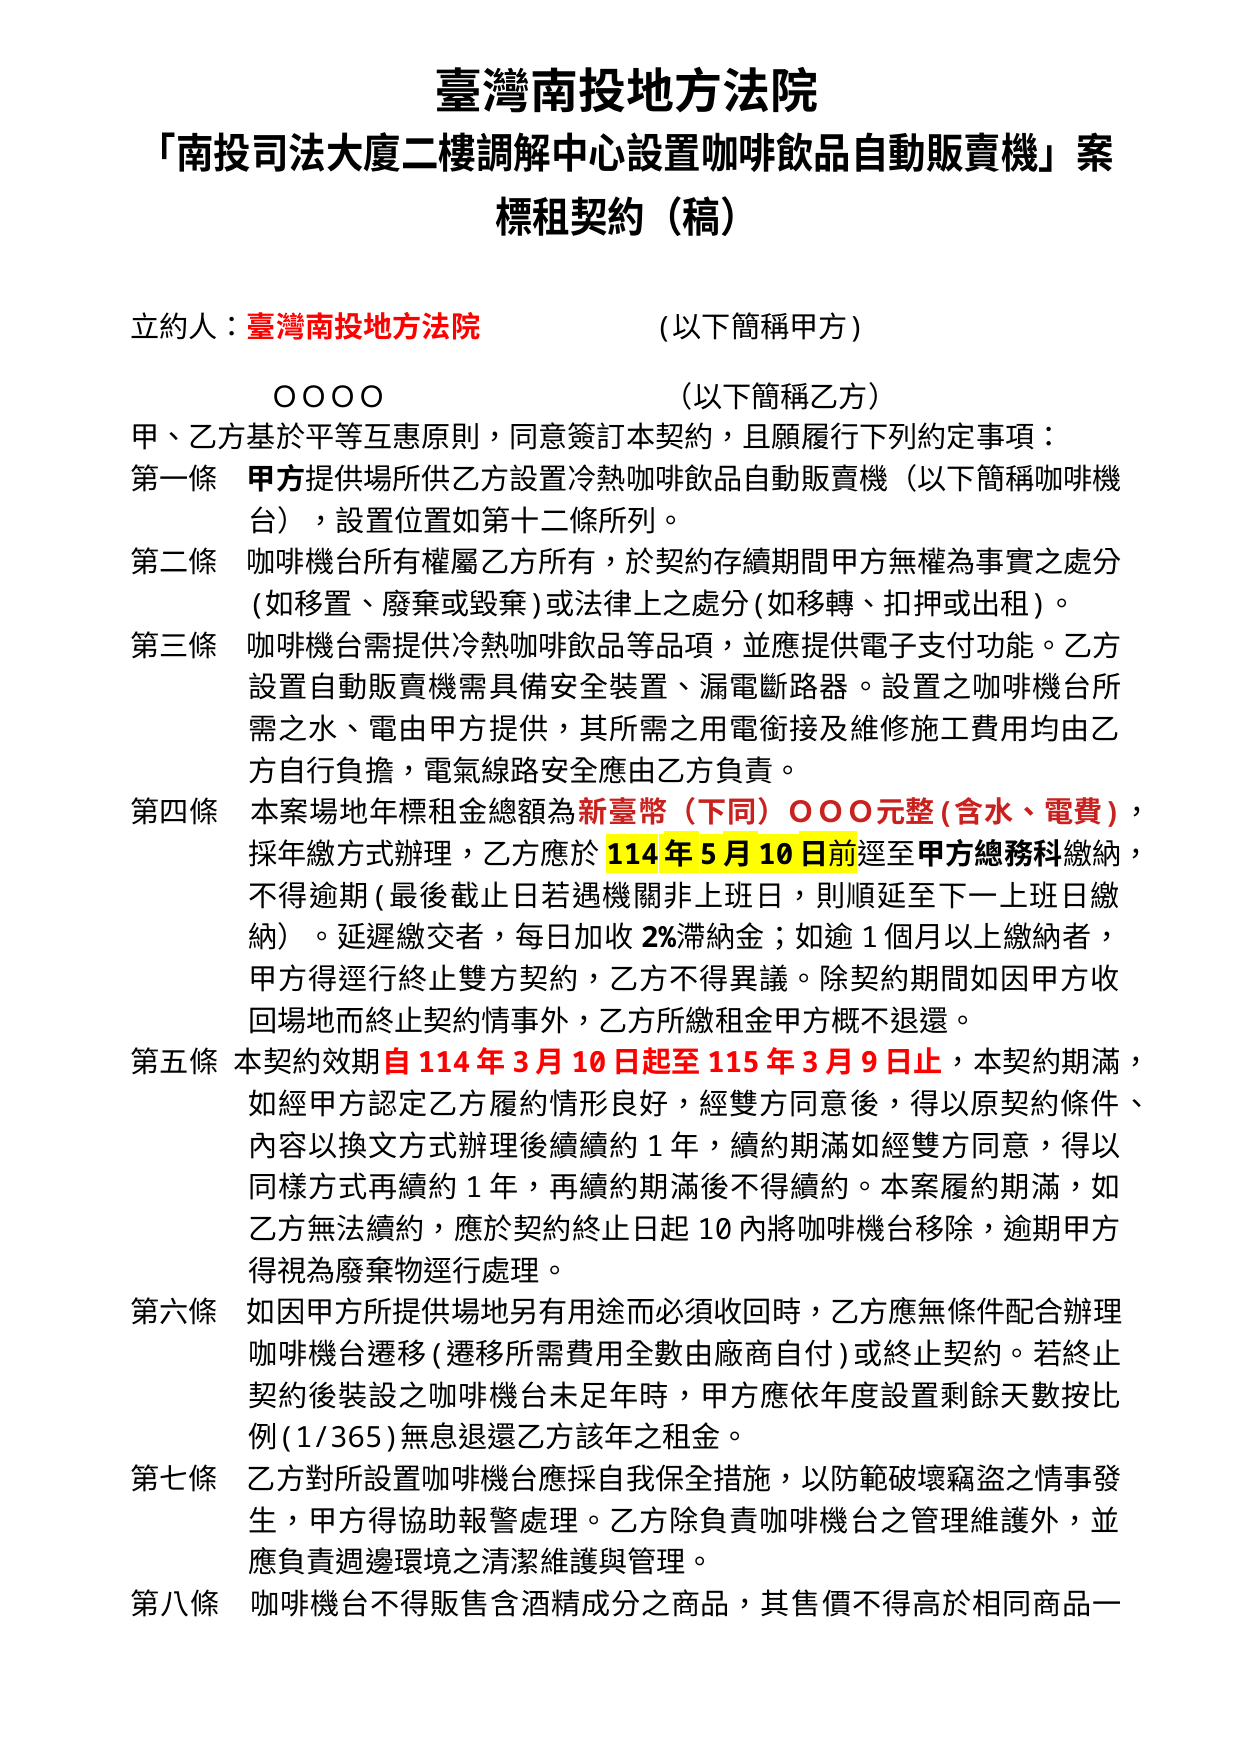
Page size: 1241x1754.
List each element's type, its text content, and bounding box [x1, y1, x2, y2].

text 第五條 本契約效期自114年3月10日起至115年3月9日止，本契約期滿，如經甲方認定乙方履約情形良好，經雙方同意後，得以原契約條件、內容以換文方式辦理後續續約1年，續約期滿如經雙方同意，得以同樣方式再續約1年，再續約期滿後不得續約。本案履約期滿，如乙方無法續約，應於契約終止日起10內將咖啡機台移除，逾期甲方得視為廢棄物逕行處理。 [130, 1039, 1122, 1289]
text 第七條 乙方對所設置咖啡機台應採自我保全措施，以防範破壞竊盜之情事發生，甲方得協助報警處理。乙方除負責咖啡機台之管理維護外，並應負責週邊環境之清潔維護與管理。 [130, 1456, 1122, 1581]
text 立約人：臺灣南投地方法院 (以下簡稱甲方) [130, 310, 1122, 344]
text 臺灣南投地方法院 [130, 75, 1122, 117]
text 第四條 本案場地年標租金總額為新臺幣（下同）ＯＯＯ元整(含水、電費)，採年繳方式辦理，乙方應於114年5月10日前逕至甲方總務科繳納，不得逾期(最後截止日若遇機關非上班日，則順延至下一上班日繳納）。延遲繳交者，每日加收2%滯納金；如逾1個月以上繳納者，甲方得逕行終止雙方契約，乙方不得異議。除契約期間如因甲方收回場地而終止契約情事外，乙方所繳租金甲方概不退還。 [130, 789, 1122, 1039]
text ＯＯＯＯ （以下簡稱乙方） [130, 381, 1122, 414]
text 第二條 咖啡機台所有權屬乙方所有，於契約存續期間甲方無權為事實之處分(如移置、廢棄或毀棄)或法律上之處分(如移轉、扣押或出租)。 [130, 539, 1122, 623]
text 「南投司法大廈二樓調解中心設置咖啡飲品自動販賣機」案標租契約（稿） [130, 117, 1122, 246]
text 第六條 如因甲方所提供場地另有用途而必須收回時，乙方應無條件配合辦理咖啡機台遷移(遷移所需費用全數由廠商自付)或終止契約。若終止契約後裝設之咖啡機台未足年時，甲方應依年度設置剩餘天數按比例(1/365)無息退還乙方該年之租金。 [130, 1289, 1122, 1456]
text 第三條 咖啡機台需提供冷熱咖啡飲品等品項，並應提供電子支付功能。乙方設置自動販賣機需具備安全裝置、漏電斷路器。設置之咖啡機台所需之水、電由甲方提供，其所需之用電銜接及維修施工費用均由乙方自行負擔，電氣線路安全應由乙方負責。 [130, 623, 1122, 789]
text 第一條 甲方提供場所供乙方設置冷熱咖啡飲品自動販賣機（以下簡稱咖啡機台），設置位置如第十二條所列。 [130, 456, 1122, 539]
text 甲、乙方基於平等互惠原則，同意簽訂本契約，且願履行下列約定事項： [130, 414, 1122, 456]
text 第八條 咖啡機台不得販售含酒精成分之商品，其售價不得高於相同商品一 [130, 1581, 1122, 1623]
